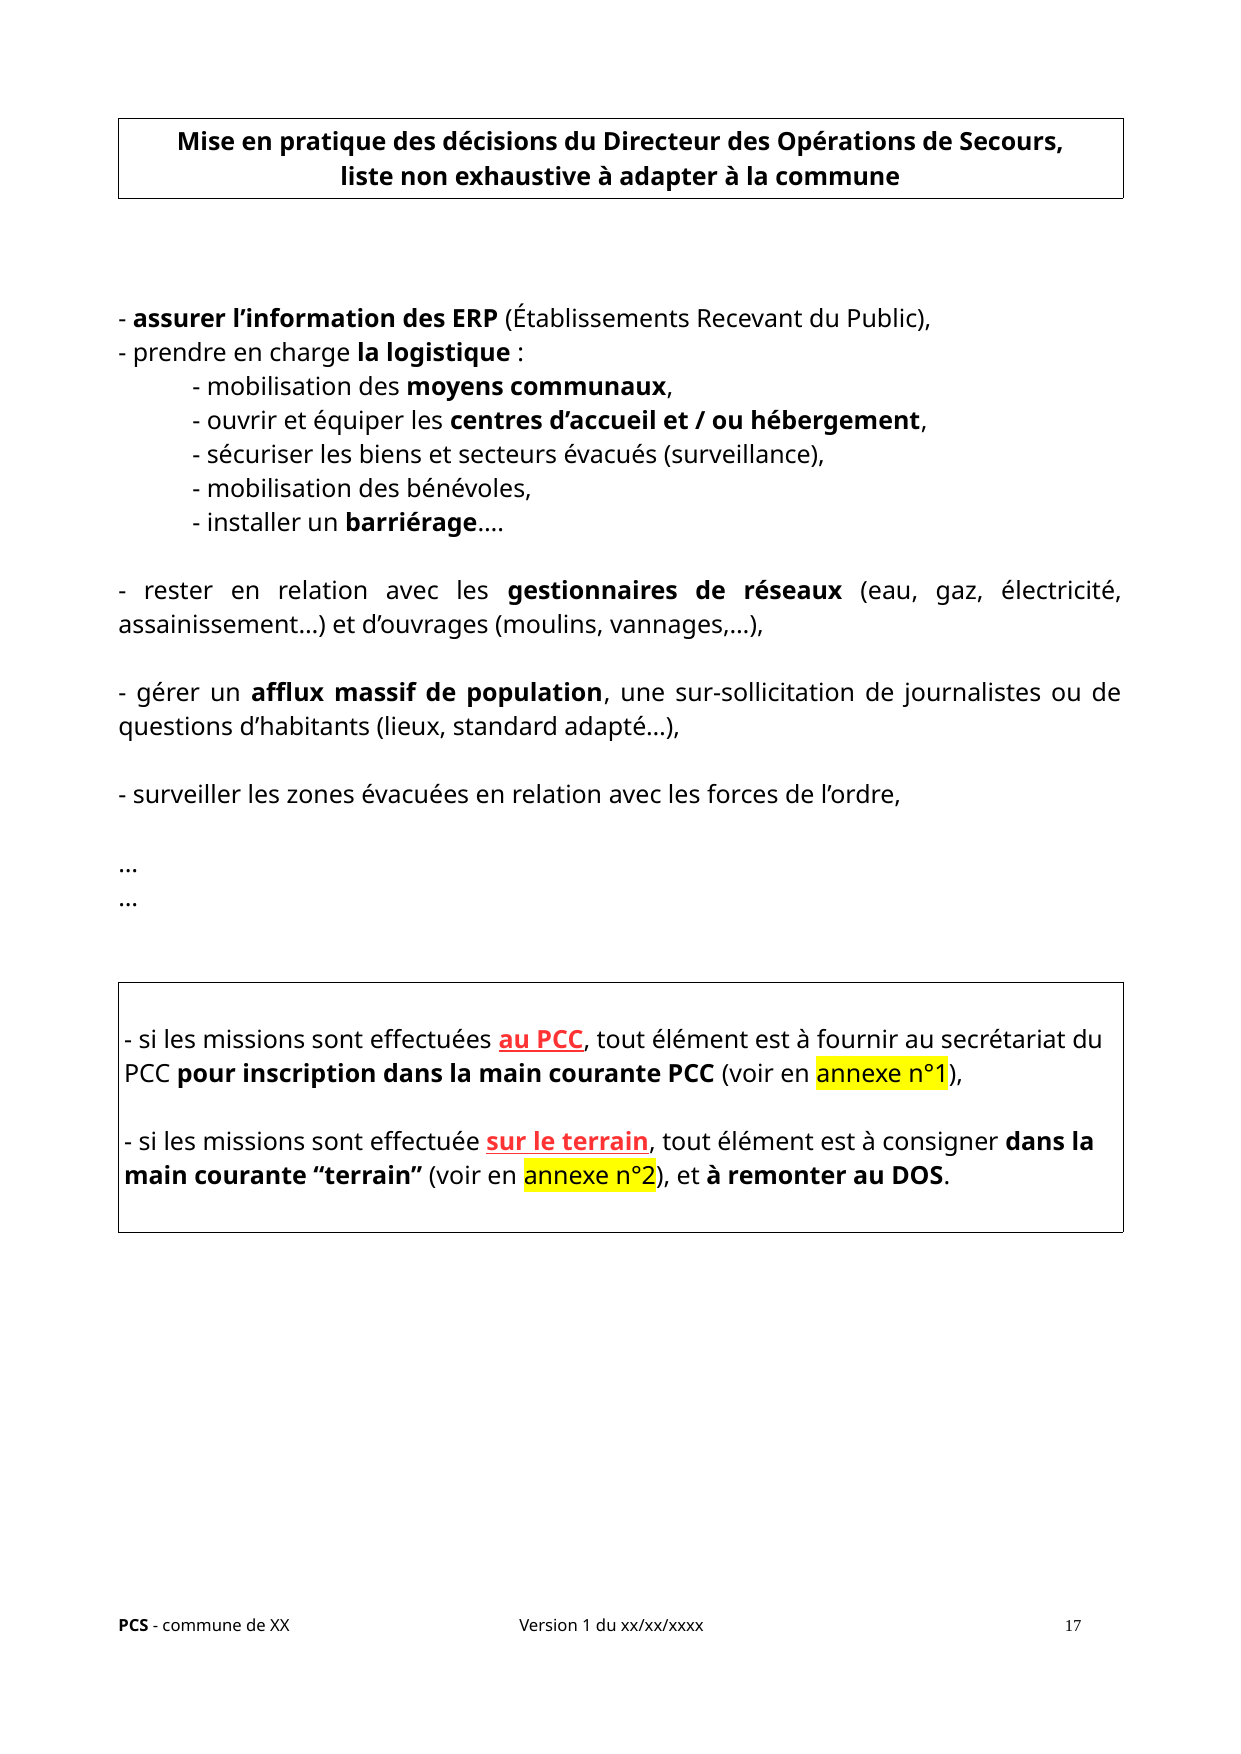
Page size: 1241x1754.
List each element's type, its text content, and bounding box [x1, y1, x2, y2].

text - mobilisation des bénévoles, [118, 471, 1122, 505]
table_header - si les missions sont effectuées au PCC, tout élément est à fournir au secrétariat du PCC pour inscription dans la main courante PCC (voir en annexe n°1), - si les missions sont effectuée sur le terrain, tout élément est à consigner dans la main courante “terrain” (voir en annexe n°2), et à remonter au DOS. [119, 983, 1123, 1232]
table_header Mise en pratique des décisions du Directeur des Opérations de Secours, liste non exhaustive à adapter à la commune [119, 119, 1123, 198]
text - installer un barriérage…. [118, 505, 1122, 539]
text - surveiller les zones évacuées en relation avec les forces de l’ordre, [118, 777, 1122, 811]
text - mobilisation des moyens communaux, [118, 368, 1122, 402]
text - sécuriser les biens et secteurs évacués (surveillance), [118, 437, 1122, 471]
text … [118, 845, 1122, 879]
text - assurer l’information des ERP (Établissements Recevant du Public), [118, 300, 1122, 334]
text - prendre en charge la logistique : [118, 334, 1122, 368]
text - gérer un afflux massif de population, une sur-sollicitation de journalistes ou de questions d’habitants (lieux, standard adapté…), [118, 675, 1122, 743]
text - ouvrir et équiper les centres d’accueil et / ou hébergement, [118, 402, 1122, 437]
text … [118, 879, 1122, 913]
text - rester en relation avec les gestionnaires de réseaux (eau, gaz, électricité, assainissement…) et d’ouvrages (moulins, vannages,…), [118, 573, 1122, 641]
